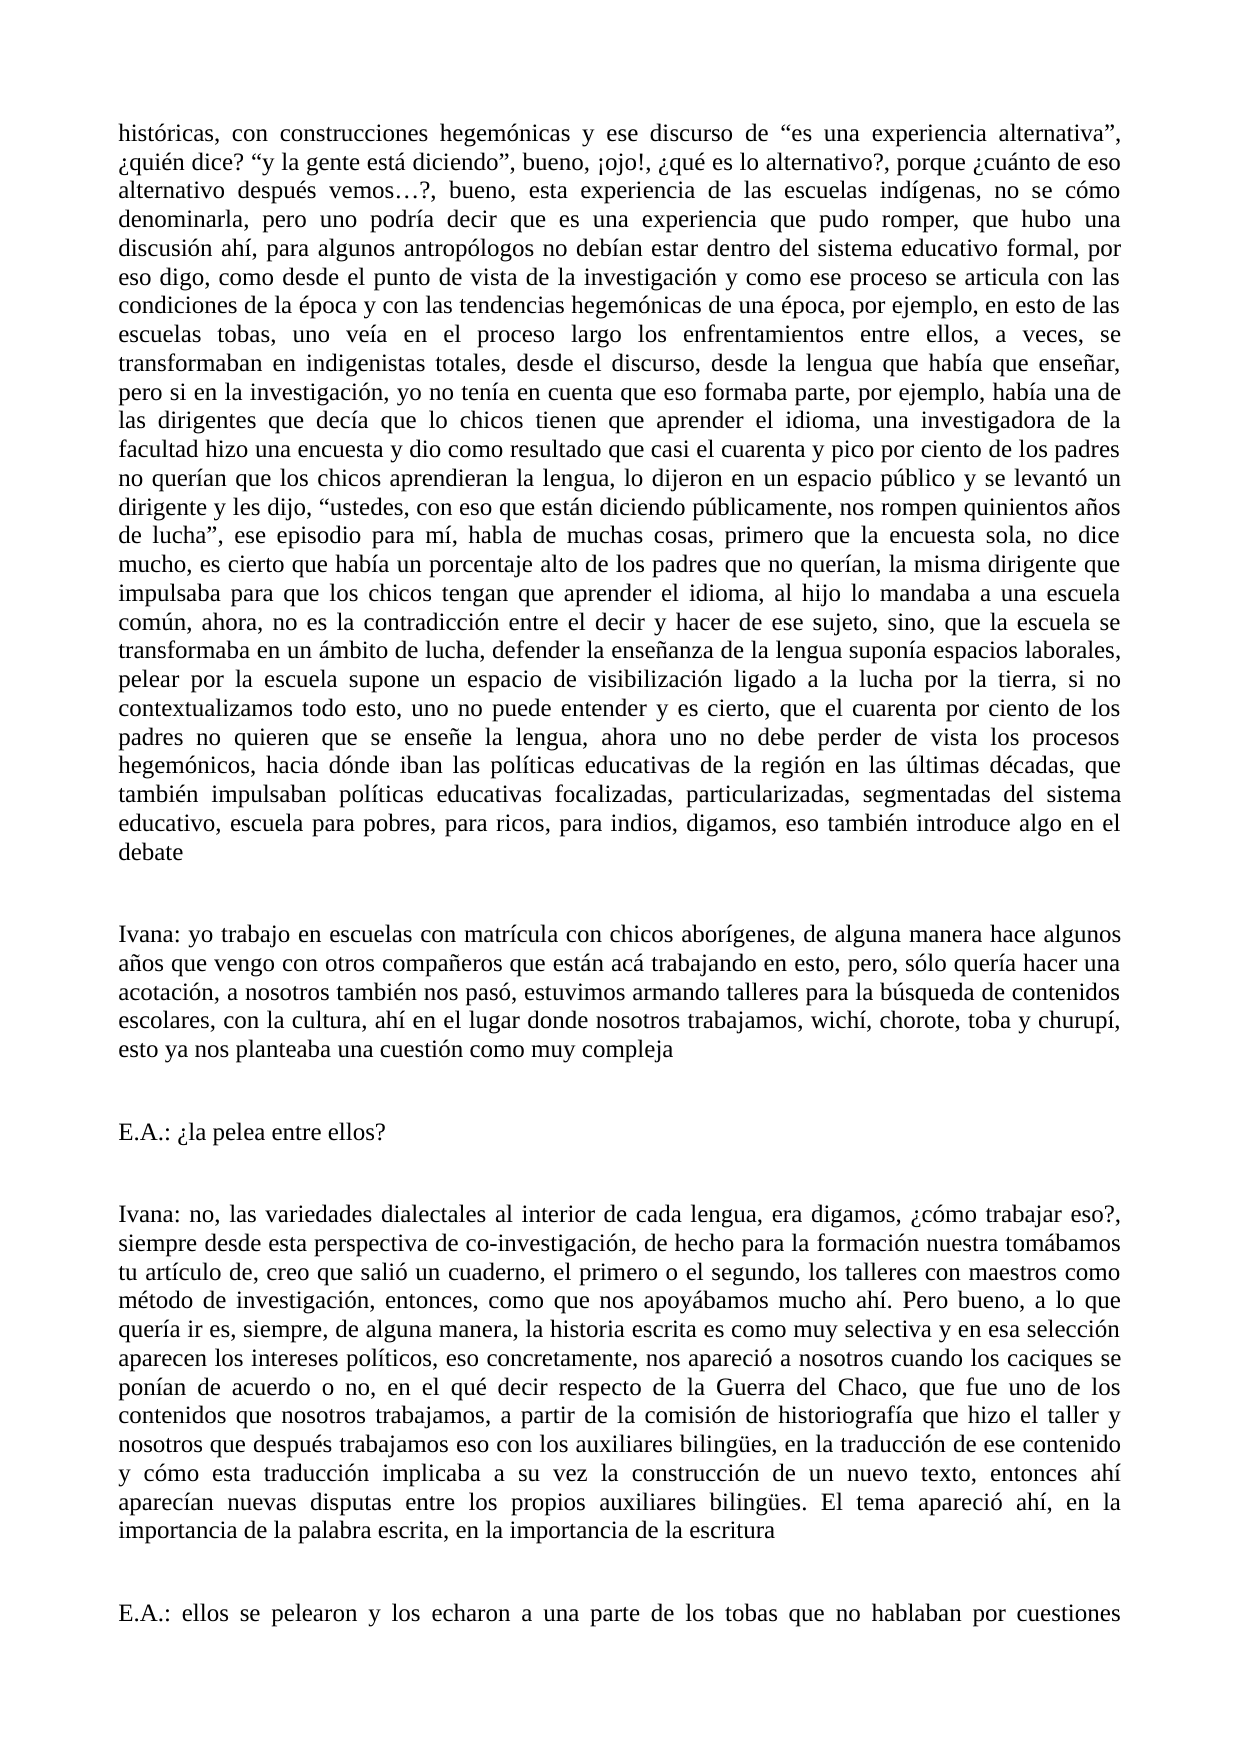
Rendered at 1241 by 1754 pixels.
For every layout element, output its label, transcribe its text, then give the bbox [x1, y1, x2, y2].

text Ivana: no, las variedades dialectales al interior de cada lengua, era digamos, ¿cómo trabajar eso?, siempre desde esta perspectiva de co-investigación, de hecho para la formación nuestra tomábamos tu artículo de, creo que salió un cuaderno, el primero o el segundo, los talleres con maestros como método de investigación, entonces, como que nos apoyábamos mucho ahí. Pero bueno, a lo que quería ir es, siempre, de alguna manera, la historia escrita es como muy selectiva y en esa selección aparecen los intereses políticos, eso concretamente, nos apareció a nosotros cuando los caciques se ponían de acuerdo o no, en el qué decir respecto de la Guerra del Chaco, que fue uno de los contenidos que nosotros trabajamos, a partir de la comisión de historiografía que hizo el taller y nosotros que después trabajamos eso con los auxiliares bilingües, en la traducción de ese contenido y cómo esta traducción implicaba a su vez la construcción de un nuevo texto, entonces ahí aparecían nuevas disputas entre los propios auxiliares bilingües. El tema apareció ahí, en la importancia de la palabra escrita, en la importancia de la escritura [118, 1199, 1122, 1544]
text E.A.: ellos se pelearon y los echaron a una parte de los tobas que no hablaban por cuestiones [118, 1598, 1122, 1627]
text E.A.: ¿la pelea entre ellos? [118, 1117, 1122, 1146]
text históricas, con construcciones hegemónicas y ese discurso de “es una experiencia alternativa”, ¿quién dice? “y la gente está diciendo”, bueno, ¡ojo!, ¿qué es lo alternativo?, porque ¿cuánto de eso alternativo después vemos…?, bueno, esta experiencia de las escuelas indígenas, no se cómo denominarla, pero uno podría decir que es una experiencia que pudo romper, que hubo una discusión ahí, para algunos antropólogos no debían estar dentro del sistema educativo formal, por eso digo, como desde el punto de vista de la investigación y como ese proceso se articula con las condiciones de la época y con las tendencias hegemónicas de una época, por ejemplo, en esto de las escuelas tobas, uno veía en el proceso largo los enfrentamientos entre ellos, a veces, se transformaban en indigenistas totales, desde el discurso, desde la lengua que había que enseñar, pero si en la investigación, yo no tenía en cuenta que eso formaba parte, por ejemplo, había una de las dirigentes que decía que lo chicos tienen que aprender el idioma, una investigadora de la facultad hizo una encuesta y dio como resultado que casi el cuarenta y pico por ciento de los padres no querían que los chicos aprendieran la lengua, lo dijeron en un espacio público y se levantó un dirigente y les dijo, “ustedes, con eso que están diciendo públicamente, nos rompen quinientos años de lucha”, ese episodio para mí, habla de muchas cosas, primero que la encuesta sola, no dice mucho, es cierto que había un porcentaje alto de los padres que no querían, la misma dirigente que impulsaba para que los chicos tengan que aprender el idioma, al hijo lo mandaba a una escuela común, ahora, no es la contradicción entre el decir y hacer de ese sujeto, sino, que la escuela se transformaba en un ámbito de lucha, defender la enseñanza de la lengua suponía espacios laborales, pelear por la escuela supone un espacio de visibilización ligado a la lucha por la tierra, si no contextualizamos todo esto, uno no puede entender y es cierto, que el cuarenta por ciento de los padres no quieren que se enseñe la lengua, ahora uno no debe perder de vista los procesos hegemónicos, hacia dónde iban las políticas educativas de la región en las últimas décadas, que también impulsaban políticas educativas focalizadas, particularizadas, segmentadas del sistema educativo, escuela para pobres, para ricos, para indios, digamos, eso también introduce algo en el debate [118, 118, 1122, 866]
text Ivana: yo trabajo en escuelas con matrícula con chicos aborígenes, de alguna manera hace algunos años que vengo con otros compañeros que están acá trabajando en esto, pero, sólo quería hacer una acotación, a nosotros también nos pasó, estuvimos armando talleres para la búsqueda de contenidos escolares, con la cultura, ahí en el lugar donde nosotros trabajamos, wichí, chorote, toba y churupí, esto ya nos planteaba una cuestión como muy compleja [118, 919, 1122, 1063]
